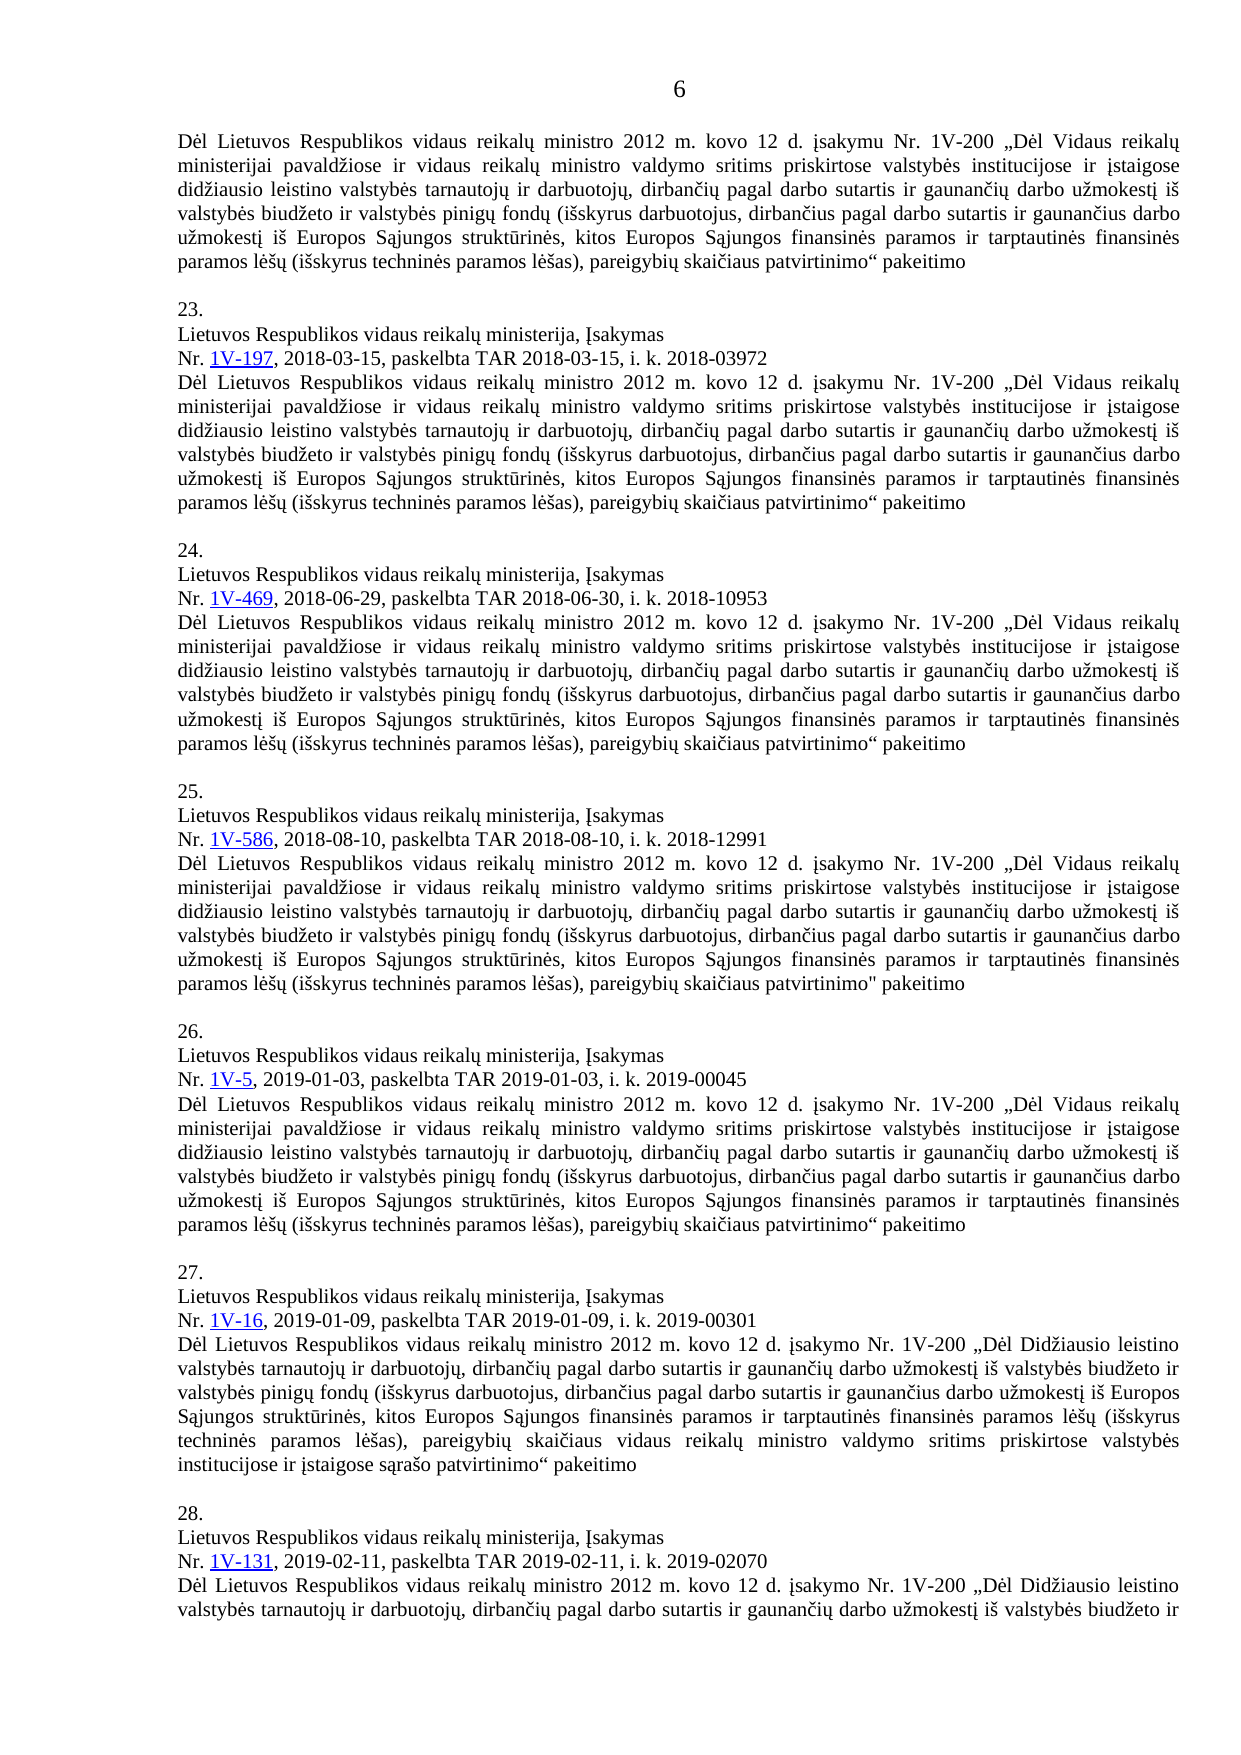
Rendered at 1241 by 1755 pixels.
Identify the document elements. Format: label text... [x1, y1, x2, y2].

text 26. [177, 1019, 1181, 1043]
text Nr. 1V-586, 2018-08-10, paskelbta TAR 2018-08-10, i. k. 2018-12991 [177, 827, 1181, 851]
text Nr. 1V-469, 2018-06-29, paskelbta TAR 2018-06-30, i. k. 2018-10953 [177, 586, 1181, 610]
text Dėl Lietuvos Respublikos vidaus reikalų ministro 2012 m. kovo 12 d. įsakymo Nr. 1V-200 „Dėl Vidaus reikalų ministerijai pavaldžiose ir vidaus reikalų ministro valdymo sritims priskirtose valstybės institucijose ir įstaigose didžiausio leistino valstybės tarnautojų ir darbuotojų, dirbančių pagal darbo sutartis ir gaunančių darbo užmokestį iš valstybės biudžeto ir valstybės pinigų fondų (išskyrus darbuotojus, dirbančius pagal darbo sutartis ir gaunančius darbo užmokestį iš Europos Sąjungos struktūrinės, kitos Europos Sąjungos finansinės paramos ir tarptautinės finansinės paramos lėšų (išskyrus techninės paramos lėšas), pareigybių skaičiaus patvirtinimo“ pakeitimo [177, 610, 1181, 754]
text 27. [177, 1260, 1181, 1284]
text Lietuvos Respublikos vidaus reikalų ministerija, Įsakymas [177, 321, 1181, 346]
text 24. [177, 538, 1181, 562]
text Dėl Lietuvos Respublikos vidaus reikalų ministro 2012 m. kovo 12 d. įsakymo Nr. 1V-200 „Dėl Didžiausio leistino valstybės tarnautojų ir darbuotojų, dirbančių pagal darbo sutartis ir gaunančių darbo užmokestį iš valstybės biudžeto ir [177, 1573, 1181, 1621]
text 23. [177, 297, 1181, 321]
text Lietuvos Respublikos vidaus reikalų ministerija, Įsakymas [177, 1524, 1181, 1549]
text Lietuvos Respublikos vidaus reikalų ministerija, Įsakymas [177, 1284, 1181, 1308]
text Lietuvos Respublikos vidaus reikalų ministerija, Įsakymas [177, 1043, 1181, 1067]
text Nr. 1V-16, 2019-01-09, paskelbta TAR 2019-01-09, i. k. 2019-00301 [177, 1308, 1181, 1332]
text Dėl Lietuvos Respublikos vidaus reikalų ministro 2012 m. kovo 12 d. įsakymo Nr. 1V-200 „Dėl Didžiausio leistino valstybės tarnautojų ir darbuotojų, dirbančių pagal darbo sutartis ir gaunančių darbo užmokestį iš valstybės biudžeto ir valstybės pinigų fondų (išskyrus darbuotojus, dirbančius pagal darbo sutartis ir gaunančius darbo užmokestį iš Europos Sąjungos struktūrinės, kitos Europos Sąjungos finansinės paramos ir tarptautinės finansinės paramos lėšų (išskyrus techninės paramos lėšas), pareigybių skaičiaus vidaus reikalų ministro valdymo sritims priskirtose valstybės institucijose ir įstaigose sąrašo patvirtinimo“ pakeitimo [177, 1332, 1181, 1476]
text Dėl Lietuvos Respublikos vidaus reikalų ministro 2012 m. kovo 12 d. įsakymo Nr. 1V-200 „Dėl Vidaus reikalų ministerijai pavaldžiose ir vidaus reikalų ministro valdymo sritims priskirtose valstybės institucijose ir įstaigose didžiausio leistino valstybės tarnautojų ir darbuotojų, dirbančių pagal darbo sutartis ir gaunančių darbo užmokestį iš valstybės biudžeto ir valstybės pinigų fondų (išskyrus darbuotojus, dirbančius pagal darbo sutartis ir gaunančius darbo užmokestį iš Europos Sąjungos struktūrinės, kitos Europos Sąjungos finansinės paramos ir tarptautinės finansinės paramos lėšų (išskyrus techninės paramos lėšas), pareigybių skaičiaus patvirtinimo“ pakeitimo [177, 1091, 1181, 1236]
text Dėl Lietuvos Respublikos vidaus reikalų ministro 2012 m. kovo 12 d. įsakymo Nr. 1V-200 „Dėl Vidaus reikalų ministerijai pavaldžiose ir vidaus reikalų ministro valdymo sritims priskirtose valstybės institucijose ir įstaigose didžiausio leistino valstybės tarnautojų ir darbuotojų, dirbančių pagal darbo sutartis ir gaunančių darbo užmokestį iš valstybės biudžeto ir valstybės pinigų fondų (išskyrus darbuotojus, dirbančius pagal darbo sutartis ir gaunančius darbo užmokestį iš Europos Sąjungos struktūrinės, kitos Europos Sąjungos finansinės paramos ir tarptautinės finansinės paramos lėšų (išskyrus techninės paramos lėšas), pareigybių skaičiaus patvirtinimo" pakeitimo [177, 851, 1181, 995]
text Nr. 1V-5, 2019-01-03, paskelbta TAR 2019-01-03, i. k. 2019-00045 [177, 1067, 1181, 1091]
text Lietuvos Respublikos vidaus reikalų ministerija, Įsakymas [177, 562, 1181, 586]
text Dėl Lietuvos Respublikos vidaus reikalų ministro 2012 m. kovo 12 d. įsakymu Nr. 1V-200 „Dėl Vidaus reikalų ministerijai pavaldžiose ir vidaus reikalų ministro valdymo sritims priskirtose valstybės institucijose ir įstaigose didžiausio leistino valstybės tarnautojų ir darbuotojų, dirbančių pagal darbo sutartis ir gaunančių darbo užmokestį iš valstybės biudžeto ir valstybės pinigų fondų (išskyrus darbuotojus, dirbančius pagal darbo sutartis ir gaunančius darbo užmokestį iš Europos Sąjungos struktūrinės, kitos Europos Sąjungos finansinės paramos ir tarptautinės finansinės paramos lėšų (išskyrus techninės paramos lėšas), pareigybių skaičiaus patvirtinimo“ pakeitimo [177, 129, 1181, 273]
text Nr. 1V-131, 2019-02-11, paskelbta TAR 2019-02-11, i. k. 2019-02070 [177, 1549, 1181, 1573]
text Dėl Lietuvos Respublikos vidaus reikalų ministro 2012 m. kovo 12 d. įsakymu Nr. 1V-200 „Dėl Vidaus reikalų ministerijai pavaldžiose ir vidaus reikalų ministro valdymo sritims priskirtose valstybės institucijose ir įstaigose didžiausio leistino valstybės tarnautojų ir darbuotojų, dirbančių pagal darbo sutartis ir gaunančių darbo užmokestį iš valstybės biudžeto ir valstybės pinigų fondų (išskyrus darbuotojus, dirbančius pagal darbo sutartis ir gaunančius darbo užmokestį iš Europos Sąjungos struktūrinės, kitos Europos Sąjungos finansinės paramos ir tarptautinės finansinės paramos lėšų (išskyrus techninės paramos lėšas), pareigybių skaičiaus patvirtinimo“ pakeitimo [177, 369, 1181, 514]
text Nr. 1V-197, 2018-03-15, paskelbta TAR 2018-03-15, i. k. 2018-03972 [177, 346, 1181, 369]
text 25. [177, 779, 1181, 803]
text Lietuvos Respublikos vidaus reikalų ministerija, Įsakymas [177, 803, 1181, 827]
text 28. [177, 1501, 1181, 1524]
